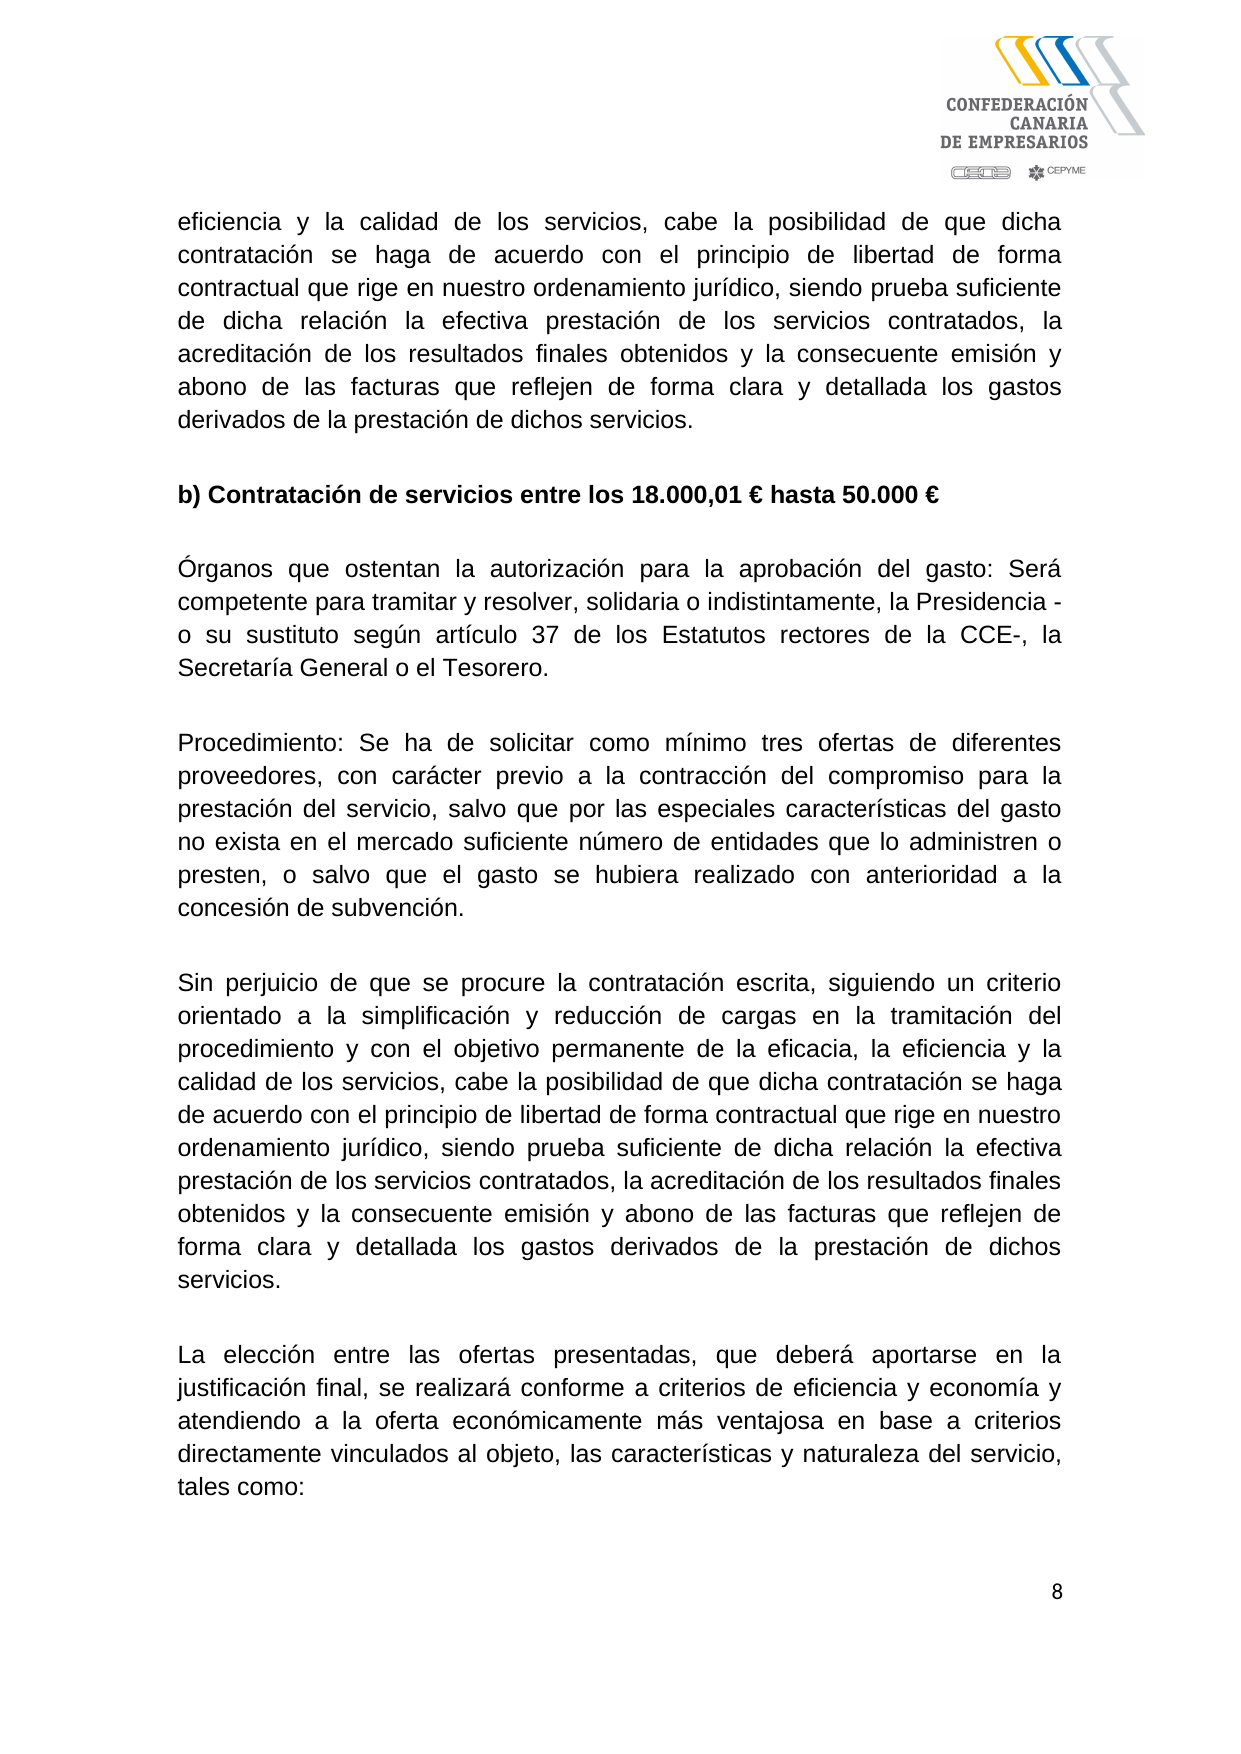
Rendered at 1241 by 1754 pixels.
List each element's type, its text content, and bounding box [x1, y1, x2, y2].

text Sin perjuicio de que se procure la contratación escrita, siguiendo un criterio orientado a la simplificación y reducción de cargas en la tramitación del procedimiento y con el objetivo permanente de la eficacia, la eficiencia y la calidad de los servicios, cabe la posibilidad de que dicha contratación se haga de acuerdo con el principio de libertad de forma contractual que rige en nuestro ordenamiento jurídico, siendo prueba suficiente de dicha relación la efectiva prestación de los servicios contratados, la acreditación de los resultados finales obtenidos y la consecuente emisión y abono de las facturas que reflejen de forma clara y detallada los gastos derivados de la prestación de dichos servicios. [177, 968, 1063, 1294]
text La elección entre las ofertas presentadas, que deberá aportarse en la justificación final, se realizará conforme a criterios de eficiencia y economía y atendiendo a la oferta económicamente más ventajosa en base a criterios directamente vinculados al objeto, las características y naturaleza del servicio, tales como: [177, 1340, 1063, 1501]
text Procedimiento: Se ha de solicitar como mínimo tres ofertas de diferentes proveedores, con carácter previo a la contracción del compromiso para la prestación del servicio, salvo que por las especiales características del gasto no exista en el mercado suficiente número de entidades que lo administren o presten, o salvo que el gasto se hubiera realizado con anterioridad a la concesión de subvención. [177, 728, 1063, 922]
text eficiencia y la calidad de los servicios, cabe la posibilidad de que dicha contratación se haga de acuerdo con el principio de libertad de forma contractual que rige en nuestro ordenamiento jurídico, siendo prueba suficiente de dicha relación la efectiva prestación de los servicios contratados, la acreditación de los resultados finales obtenidos y la consecuente emisión y abono de las facturas que reflejen de forma clara y detallada los gastos derivados de la prestación de dichos servicios. [177, 207, 1063, 434]
text Órganos que ostentan la autorización para la aprobación del gasto: Será competente para tramitar y resolver, solidaria o indistintamente, la Presidencia -o su sustituto según artículo 37 de los Estatutos rectores de la CCE-, la Secretaría General o el Tesorero. [177, 554, 1063, 682]
text b) Contratación de servicios entre los 18.000,01 € hasta 50.000 € [177, 479, 1063, 508]
